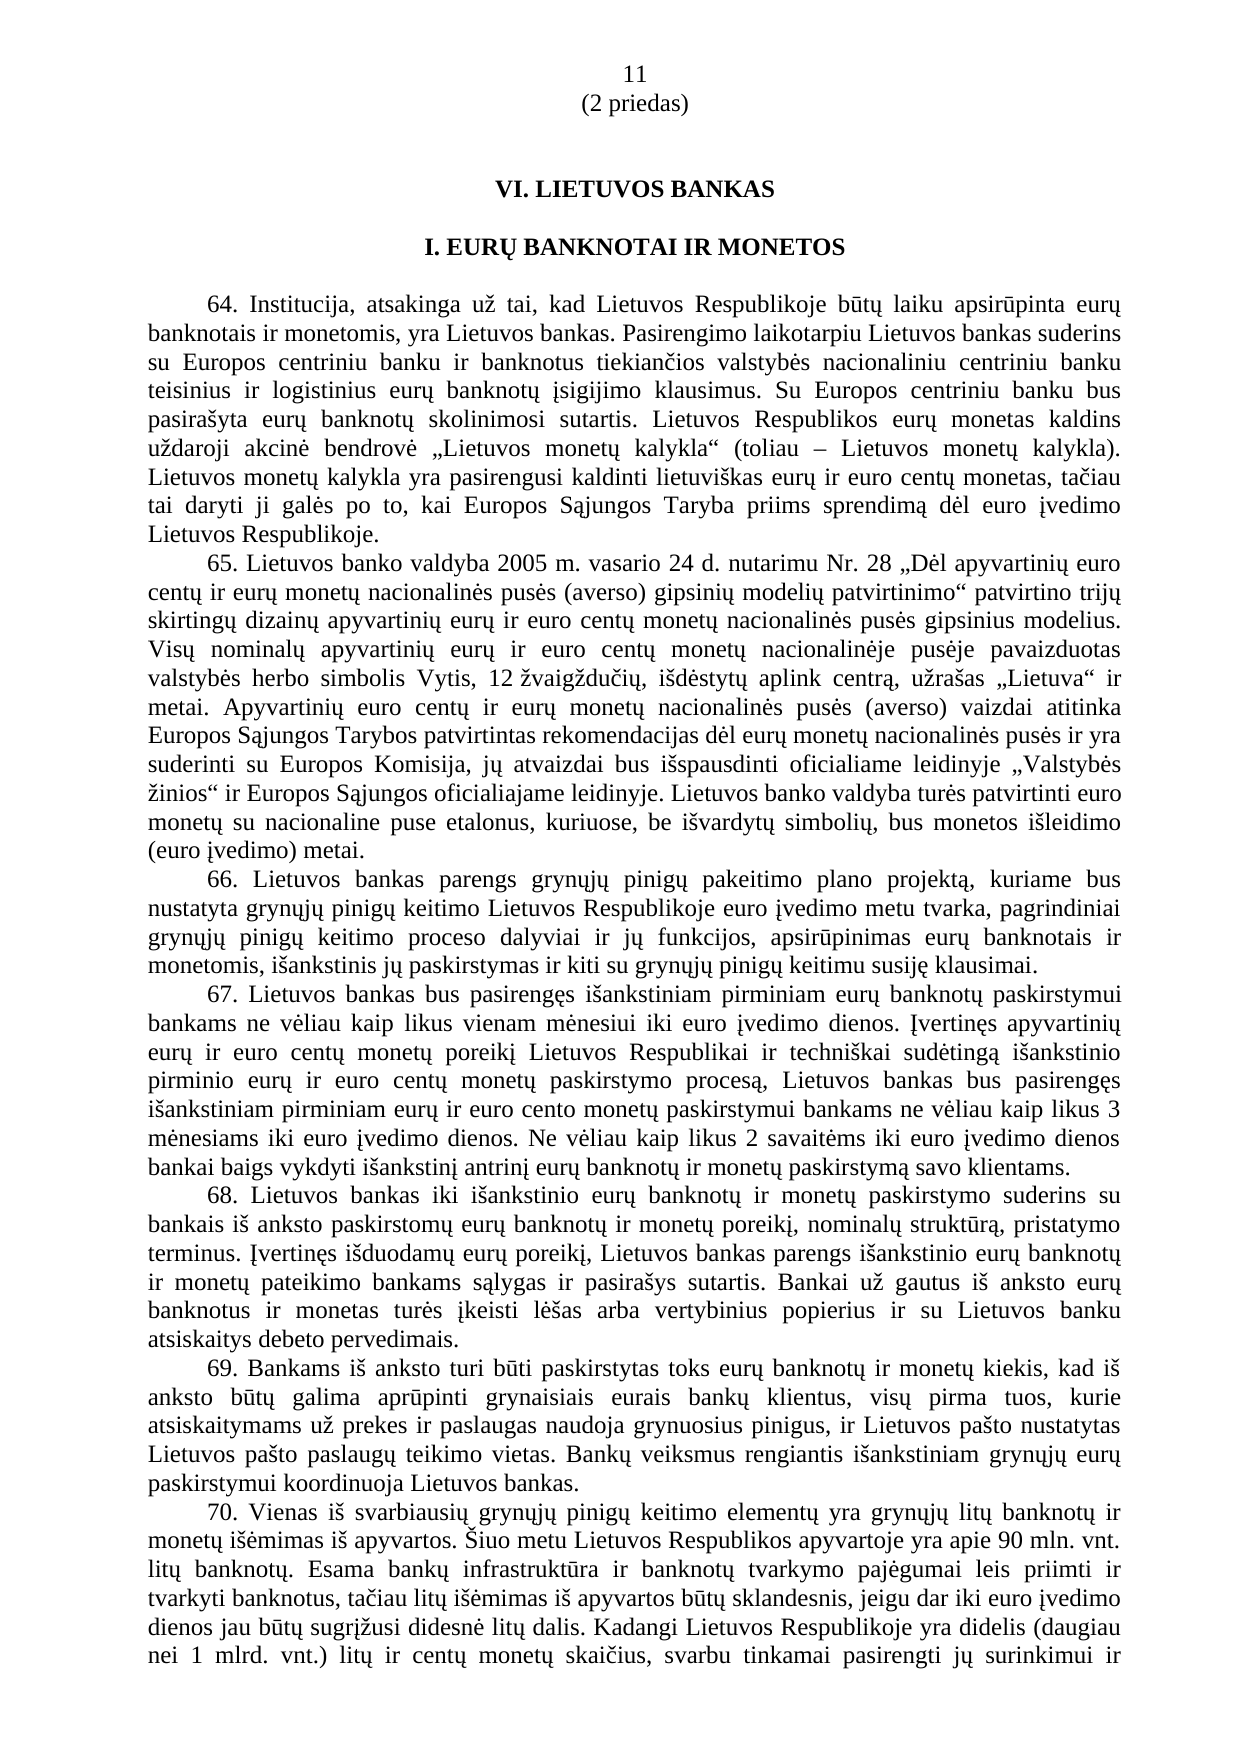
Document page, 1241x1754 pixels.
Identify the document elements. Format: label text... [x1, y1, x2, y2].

text 69. Bankams iš anksto turi būti paskirstytas toks eurų banknotų ir monetų kiekis, kad iš anksto būtų galima aprūpinti grynaisiais eurais bankų klientus, visų pirma tuos, kurie atsiskaitymams už prekes ir paslaugas naudoja grynuosius pinigus, ir Lietuvos pašto nustatytas Lietuvos pašto paslaugų teikimo vietas. Bankų veiksmus rengiantis išankstiniam grynųjų eurų paskirstymui koordinuoja Lietuvos bankas. [148, 1353, 1122, 1497]
text 66. Lietuvos bankas parengs grynųjų pinigų pakeitimo plano projektą, kuriame bus nustatyta grynųjų pinigų keitimo Lietuvos Respublikoje euro įvedimo metu tvarka, pagrindiniai grynųjų pinigų keitimo proceso dalyviai ir jų funkcijos, apsirūpinimas eurų banknotais ir monetomis, išankstinis jų paskirstymas ir kiti su grynųjų pinigų keitimu susiję klausimai. [148, 864, 1122, 979]
text 65. Lietuvos banko valdyba 2005 m. vasario 24 d. nutarimu Nr. 28 „Dėl apyvartinių euro centų ir eurų monetų nacionalinės pusės (averso) gipsinių modelių patvirtinimo“ patvirtino trijų skirtingų dizainų apyvartinių eurų ir euro centų monetų nacionalinės pusės gipsinius modelius. Visų nominalų apyvartinių eurų ir euro centų monetų nacionalinėje pusėje pavaizduotas valstybės herbo simbolis Vytis, 12 žvaigždučių, išdėstytų aplink centrą, užrašas „Lietuva“ ir metai. Apyvartinių euro centų ir eurų monetų nacionalinės pusės (averso) vaizdai atitinka Europos Sąjungos Tarybos patvirtintas rekomendacijas dėl eurų monetų nacionalinės pusės ir yra suderinti su Europos Komisija, jų atvaizdai bus išspausdinti oficialiame leidinyje „Valstybės žinios“ ir Europos Sąjungos oficialiajame leidinyje. Lietuvos banko valdyba turės patvirtinti euro monetų su nacionaline puse etalonus, kuriuose, be išvardytų simbolių, bus monetos išleidimo (euro įvedimo) metai. [148, 548, 1122, 864]
text 64. Institucija, atsakinga už tai, kad Lietuvos Respublikoje būtų laiku apsirūpinta eurų banknotais ir monetomis, yra Lietuvos bankas. Pasirengimo laikotarpiu Lietuvos bankas suderins su Europos centriniu banku ir banknotus tiekiančios valstybės nacionaliniu centriniu banku teisinius ir logistinius eurų banknotų įsigijimo klausimus. Su Europos centriniu banku bus pasirašyta eurų banknotų skolinimosi sutartis. Lietuvos Respublikos eurų monetas kaldins uždaroji akcinė bendrovė „Lietuvos monetų kalykla“ (toliau – Lietuvos monetų kalykla). Lietuvos monetų kalykla yra pasirengusi kaldinti lietuviškas eurų ir euro centų monetas, tačiau tai daryti ji galės po to, kai Europos Sąjungos Taryba priims sprendimą dėl euro įvedimo Lietuvos Respublikoje. [148, 289, 1122, 548]
text 68. Lietuvos bankas iki išankstinio eurų banknotų ir monetų paskirstymo suderins su bankais iš anksto paskirstomų eurų banknotų ir monetų poreikį, nominalų struktūrą, pristatymo terminus. Įvertinęs išduodamų eurų poreikį, Lietuvos bankas parengs išankstinio eurų banknotų ir monetų pateikimo bankams sąlygas ir pasirašys sutartis. Bankai už gautus iš anksto eurų banknotus ir monetas turės įkeisti lėšas arba vertybinius popierius ir su Lietuvos banku atsiskaitys debeto pervedimais. [148, 1180, 1122, 1353]
text I. EURŲ BANKNOTAI IR MONETOS [148, 232, 1122, 260]
text 70. Vienas iš svarbiausių grynųjų pinigų keitimo elementų yra grynųjų litų banknotų ir monetų išėmimas iš apyvartos. Šiuo metu Lietuvos Respublikos apyvartoje yra apie 90 mln. vnt. litų banknotų. Esama bankų infrastruktūra ir banknotų tvarkymo pajėgumai leis priimti ir tvarkyti banknotus, tačiau litų išėmimas iš apyvartos būtų sklandesnis, jeigu dar iki euro įvedimo dienos jau būtų sugrįžusi didesnė litų dalis. Kadangi Lietuvos Respublikoje yra didelis (daugiau nei 1 mlrd. vnt.) litų ir centų monetų skaičius, svarbu tinkamai pasirengti jų surinkimui ir [148, 1497, 1122, 1669]
text 67. Lietuvos bankas bus pasirengęs išankstiniam pirminiam eurų banknotų paskirstymui bankams ne vėliau kaip likus vienam mėnesiui iki euro įvedimo dienos. Įvertinęs apyvartinių eurų ir euro centų monetų poreikį Lietuvos Respublikai ir techniškai sudėtingą išankstinio pirminio eurų ir euro centų monetų paskirstymo procesą, Lietuvos bankas bus pasirengęs išankstiniam pirminiam eurų ir euro cento monetų paskirstymui bankams ne vėliau kaip likus 3 mėnesiams iki euro įvedimo dienos. Ne vėliau kaip likus 2 savaitėms iki euro įvedimo dienos bankai baigs vykdyti išankstinį antrinį eurų banknotų ir monetų paskirstymą savo klientams. [148, 979, 1122, 1180]
text VI. LIETUVOS BANKAS [148, 174, 1122, 203]
